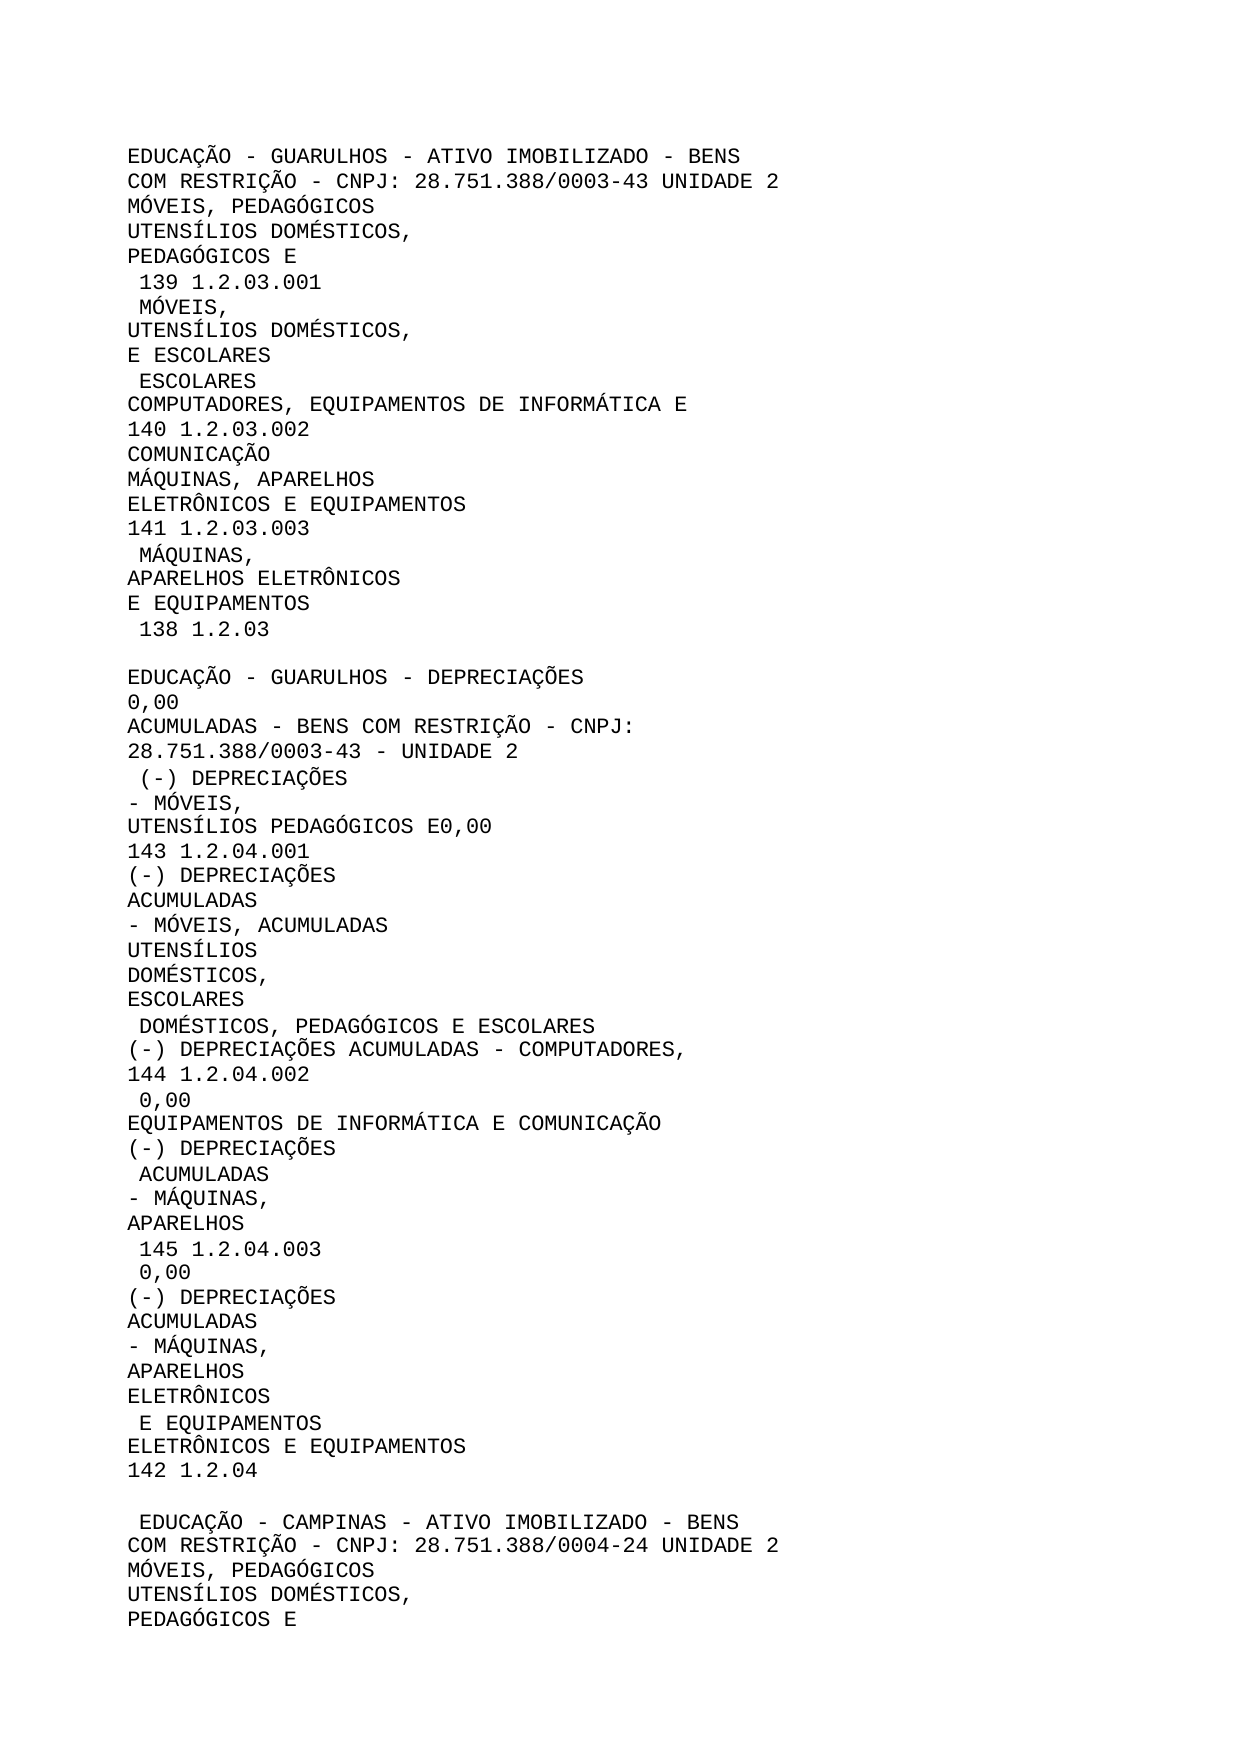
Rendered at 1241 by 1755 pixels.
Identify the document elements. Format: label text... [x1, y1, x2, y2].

text APARELHOS ELETRÔNICOS E EQUIPAMENTOS [127, 567, 424, 617]
text (-) DEPRECIAÇÕES ACUMULADAS - COMPUTADORES, 144 1.2.04.002 [127, 1038, 731, 1088]
text EDUCAÇÃO - GUARULHOS - DEPRECIAÇÕES 0,00 [127, 666, 599, 716]
text 139 1.2.03.001 [139, 269, 1066, 294]
text DOMÉSTICOS, PEDAGÓGICOS E ESCOLARES [139, 1013, 1066, 1038]
list MÁQUINAS, APARELHOS [127, 1187, 284, 1236]
text UTENSÍLIOS DOMÉSTICOS, PEDAGÓGICOS E [127, 1584, 494, 1633]
list MÁQUINAS, APARELHOS ELETRÔNICOS [127, 1336, 284, 1410]
text MÁQUINAS, [139, 542, 1066, 567]
text EQUIPAMENTOS DE INFORMÁTICA E COMUNICAÇÃO (-) DEPRECIAÇÕES [127, 1112, 678, 1162]
text EDUCAÇÃO - GUARULHOS - ATIVO IMOBILIZADO - BENS COM RESTRIÇÃO - CNPJ: 28.751.388/0003-43 UNIDADE 2 MÓVEIS, PEDAGÓGICOS [127, 146, 793, 220]
text MÓVEIS, [139, 294, 1066, 319]
text ELETRÔNICOS E EQUIPAMENTOS 141 1.2.03.003 [127, 493, 502, 542]
text COMUNICAÇÃO MÁQUINAS, APARELHOS [127, 443, 389, 493]
text COM RESTRIÇÃO - CNPJ: 28.751.388/0004-24 UNIDADE 2 MÓVEIS, PEDAGÓGICOS [127, 1534, 802, 1584]
list MÓVEIS, [127, 790, 1066, 815]
text ESCOLARES [139, 369, 1066, 394]
text ACUMULADAS [139, 1162, 1066, 1187]
text (-) DEPRECIAÇÕES [139, 765, 1066, 790]
text COMPUTADORES, EQUIPAMENTOS DE INFORMÁTICA E 140 1.2.03.002 [127, 394, 718, 443]
text UTENSÍLIOS DOMÉSTICOS, PEDAGÓGICOS E [127, 220, 494, 269]
list MÓVEIS, ACUMULADAS UTENSÍLIOS DOMÉSTICOS, ESCOLARES [127, 914, 402, 1013]
text (-) DEPRECIAÇÕES ACUMULADAS [127, 864, 389, 914]
text 138 1.2.03 [139, 617, 1066, 641]
text UTENSÍLIOS DOMÉSTICOS, E ESCOLARES [127, 319, 437, 369]
list EQUIPAMENTOS [139, 1410, 1066, 1435]
text UTENSÍLIOS PEDAGÓGICOS E0,00 143 1.2.04.001 [127, 815, 541, 864]
text 0,00 [139, 1261, 1066, 1286]
text 0,00 [139, 1088, 1066, 1112]
text EDUCAÇÃO - CAMPINAS - ATIVO IMOBILIZADO - BENS [139, 1509, 1066, 1534]
text (-) DEPRECIAÇÕES ACUMULADAS [127, 1286, 389, 1336]
text ACUMULADAS - BENS COM RESTRIÇÃO - CNPJ: 28.751.388/0003-43 - UNIDADE 2 [127, 716, 652, 765]
text 145 1.2.04.003 [139, 1236, 1066, 1261]
text ELETRÔNICOS E EQUIPAMENTOS 142 1.2.04 [127, 1435, 502, 1484]
